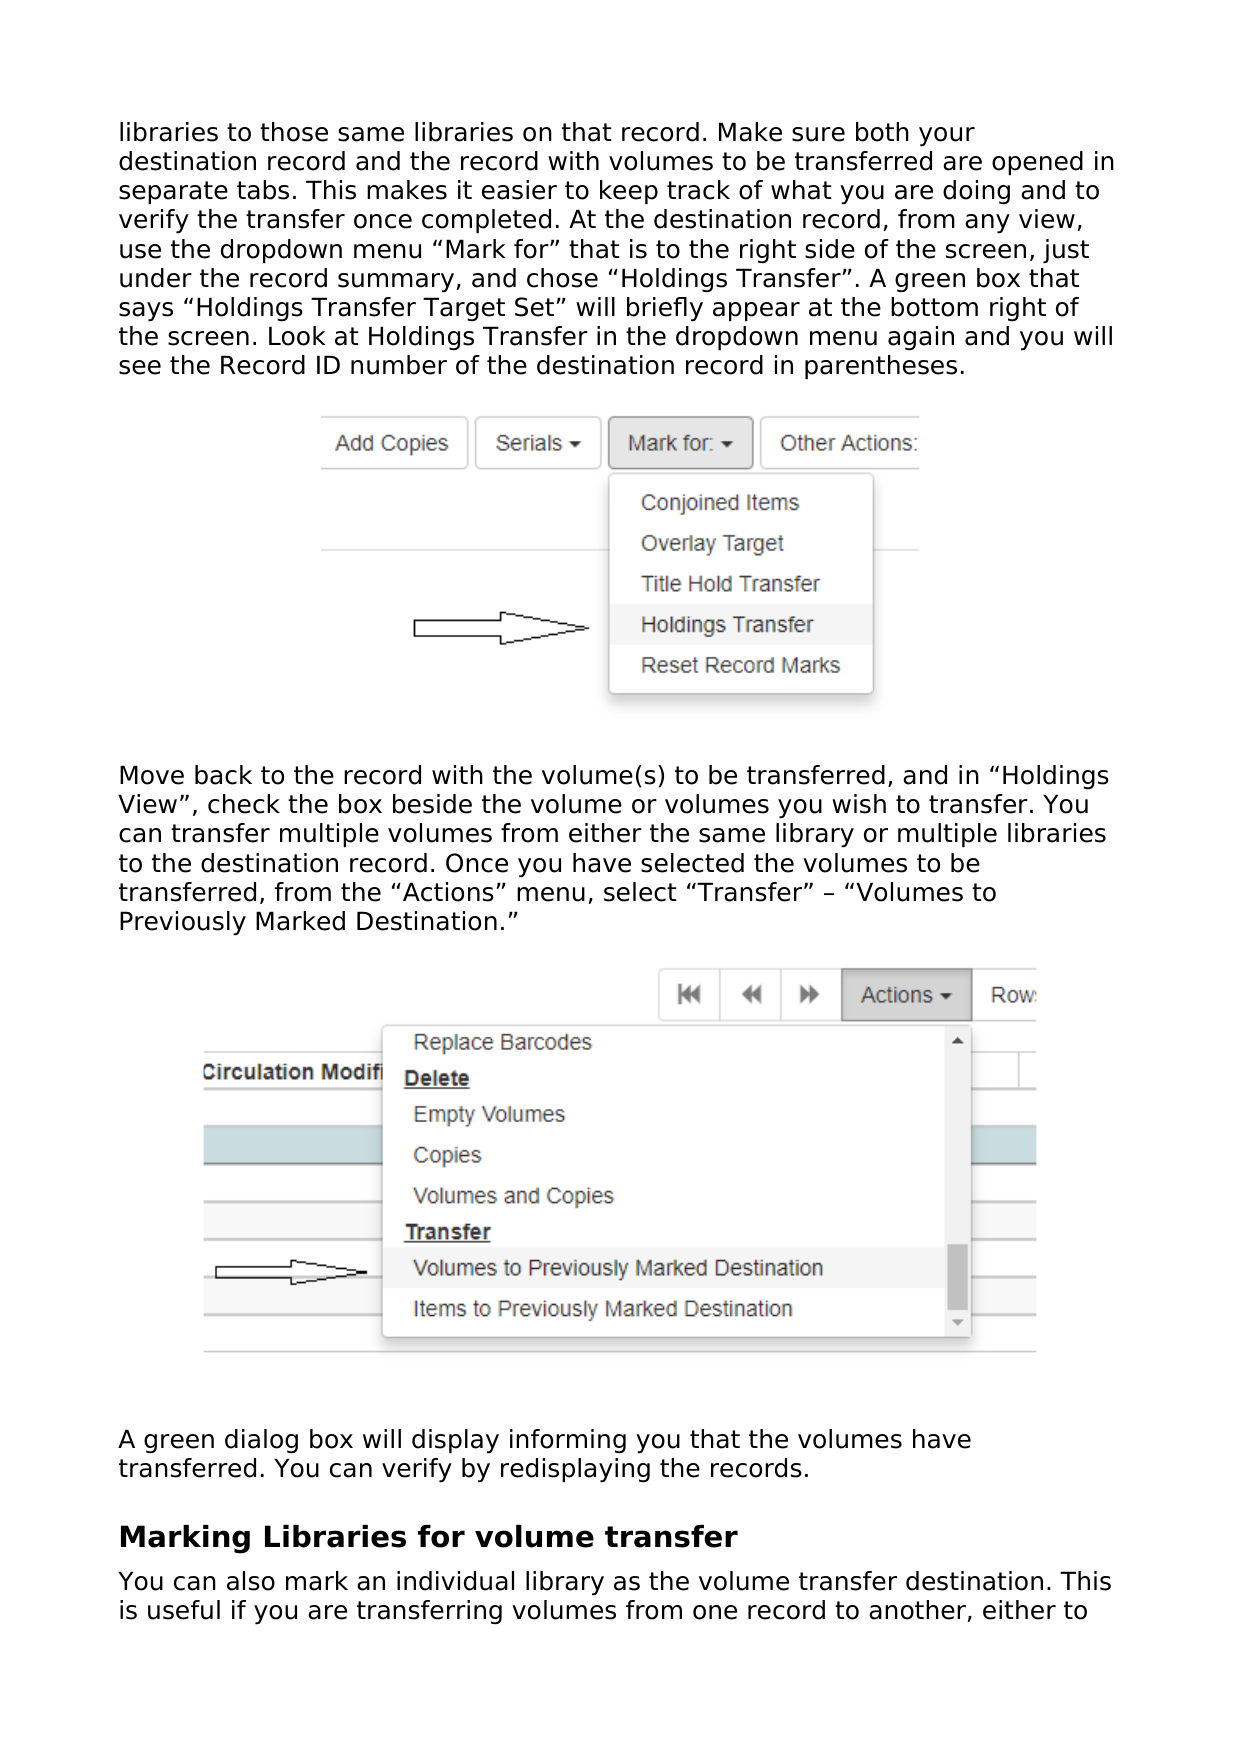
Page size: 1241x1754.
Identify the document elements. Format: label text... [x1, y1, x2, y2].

text libraries to those same libraries on that record. Make sure both your destination record and the record with volumes to be transferred are opened in separate tabs. This makes it easier to keep track of what you are doing and to verify the transfer once completed. At the destination record, from any view, use the dropdown menu “Mark for” that is to the right side of the screen, just under the record summary, and chose “Holdings Transfer”. A green box that says “Holdings Transfer Target Set” will briefly appear at the bottom right of the screen. Look at Holdings Transfer in the dropdown menu again and you will see the Record ID number of the destination record in parentheses. [118, 118, 1122, 381]
text A green dialog box will display informing you that the volumes have transferred. You can verify by redisplaying the records. [118, 1425, 1122, 1483]
picture [321, 393, 920, 720]
picture [203, 948, 1037, 1384]
text Move back to the record with the volume(s) to be transferred, and in “Holdings View”, check the box beside the volume or volumes you wish to transfer. You can transfer multiple volumes from either the same library or multiple libraries to the destination record. Once you have selected the volumes to be transferred, from the “Actions” menu, select “Transfer” – “Volumes to Previously Marked Destination.” [118, 761, 1122, 936]
text You can also mark an individual library as the volume transfer destination. This is useful if you are transferring volumes from one record to another, either to [118, 1567, 1122, 1626]
subtitle Marking Libraries for volume transfer [118, 1521, 1122, 1555]
